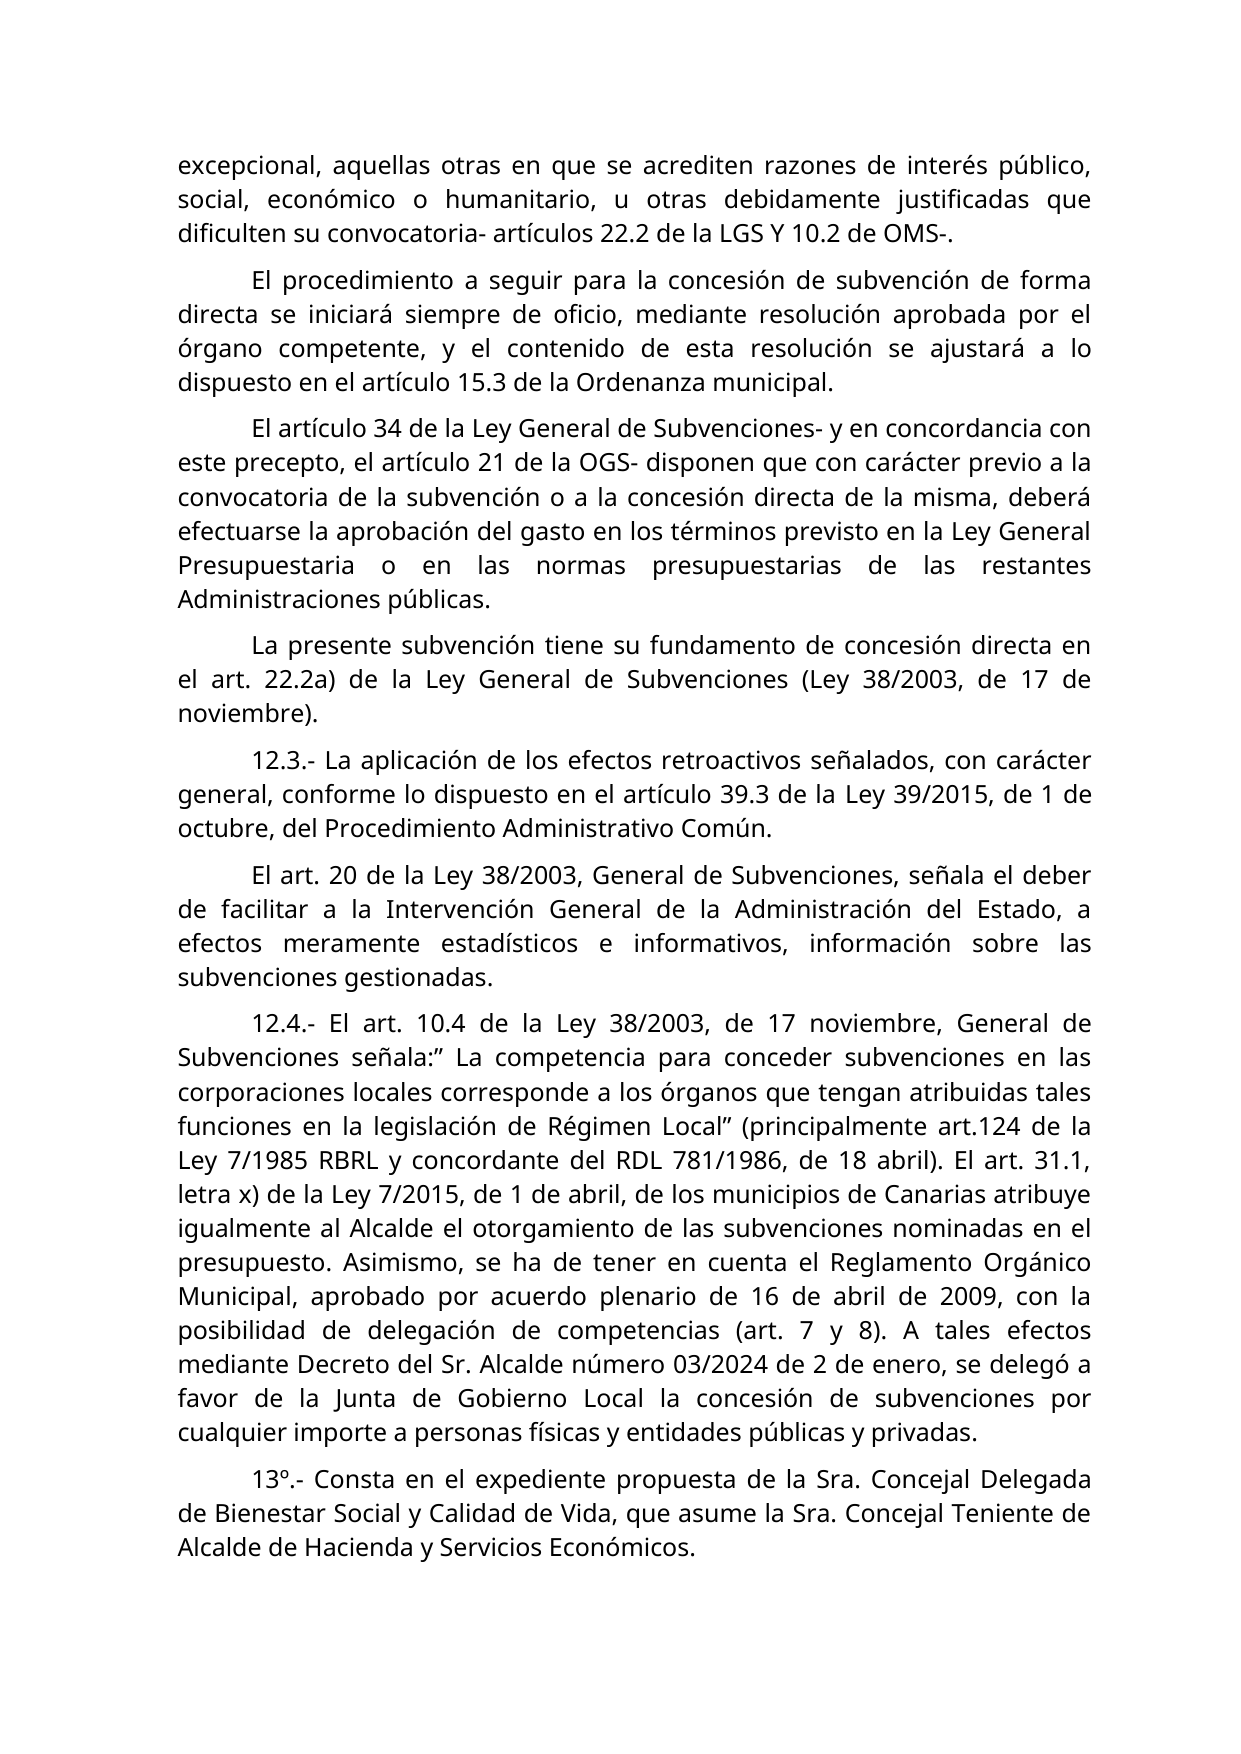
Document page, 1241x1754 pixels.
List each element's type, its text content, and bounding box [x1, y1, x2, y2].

text 12.3.- La aplicación de los efectos retroactivos señalados, con carácter general, conforme lo dispuesto en el artículo 39.3 de la Ley 39/2015, de 1 de octubre, del Procedimiento Administrativo Común. [177, 743, 1093, 845]
text 12.4.- El art. 10.4 de la Ley 38/2003, de 17 noviembre, General de Subvenciones señala:” La competencia para conceder subvenciones en las corporaciones locales corresponde a los órganos que tengan atribuidas tales funciones en la legislación de Régimen Local” (principalmente art.124 de la Ley 7/1985 RBRL y concordante del RDL 781/1986, de 18 abril). El art. 31.1, letra x) de la Ley 7/2015, de 1 de abril, de los municipios de Canarias atribuye igualmente al Alcalde el otorgamiento de las subvenciones nominadas en el presupuesto. Asimismo, se ha de tener en cuenta el Reglamento Orgánico Municipal, aprobado por acuerdo plenario de 16 de abril de 2009, con la posibilidad de delegación de competencias (art. 7 y 8). A tales efectos mediante Decreto del Sr. Alcalde número 03/2024 de 2 de enero, se delegó a favor de la Junta de Gobierno Local la concesión de subvenciones por cualquier importe a personas físicas y entidades públicas y privadas. [177, 1006, 1093, 1449]
text El art. 20 de la Ley 38/2003, General de Subvenciones, señala el deber de facilitar a la Intervención General de la Administración del Estado, a efectos meramente estadísticos e informativos, información sobre las subvenciones gestionadas. [177, 857, 1093, 993]
text La presente subvención tiene su fundamento de concesión directa en el art. 22.2a) de la Ley General de Subvenciones (Ley 38/2003, de 17 de noviembre). [177, 628, 1093, 730]
text El procedimiento a seguir para la concesión de subvención de forma directa se iniciará siempre de oficio, mediante resolución aprobada por el órgano competente, y el contenido de esta resolución se ajustará a lo dispuesto en el artículo 15.3 de la Ordenanza municipal. [177, 262, 1093, 398]
text excepcional, aquellas otras en que se acrediten razones de interés público, social, económico o humanitario, u otras debidamente justificadas que dificulten su convocatoria- artículos 22.2 de la LGS Y 10.2 de OMS-. [177, 148, 1093, 250]
text El artículo 34 de la Ley General de Subvenciones- y en concordancia con este precepto, el artículo 21 de la OGS- disponen que con carácter previo a la convocatoria de la subvención o a la concesión directa de la misma, deberá efectuarse la aprobación del gasto en los términos previsto en la Ley General Presupuestaria o en las normas presupuestarias de las restantes Administraciones públicas. [177, 411, 1093, 615]
text 13º.- Consta en el expediente propuesta de la Sra. Concejal Delegada de Bienestar Social y Calidad de Vida, que asume la Sra. Concejal Teniente de Alcalde de Hacienda y Servicios Económicos. [177, 1461, 1093, 1563]
